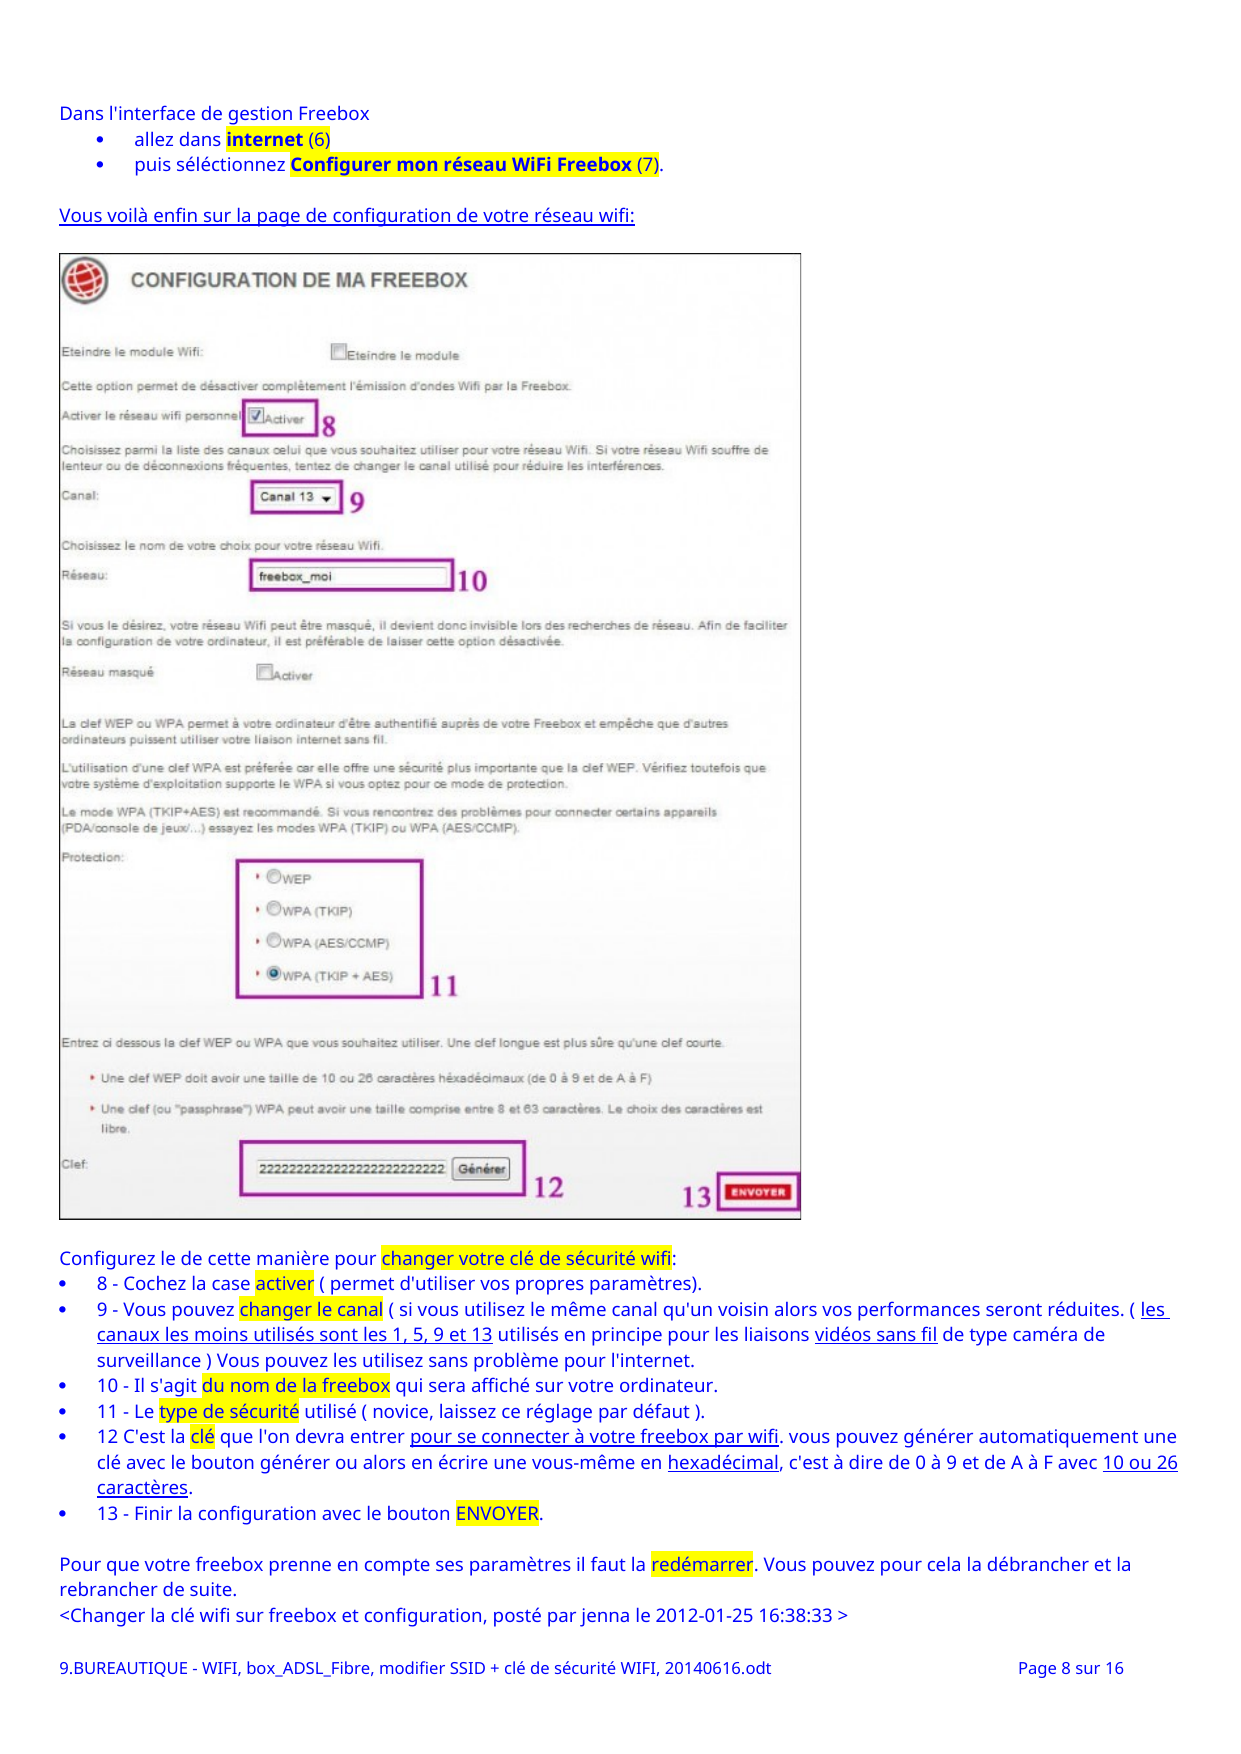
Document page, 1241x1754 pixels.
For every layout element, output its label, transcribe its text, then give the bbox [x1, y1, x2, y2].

list 9 - Vous pouvez changer le canal ( si vous utilisez le même canal qu'un voisin alors vos performances seront réduites. ( les canaux les moins utilisés sont les 1, 5, 9 et 13 utilisés en principe pour les liaisons vidéos sans fil de type caméra de surveillance ) Vous pouvez les utilisez sans problème pour l'internet. [59, 1296, 1181, 1372]
list 10 - Il s'agit du nom de la freebox qui sera affiché sur votre ordinateur. [59, 1372, 1181, 1398]
text <Changer la clé wifi sur freebox et configuration, posté par jenna le 2012-01-25 16:38:33 > [59, 1602, 1181, 1628]
list allez dans internet (6) [97, 126, 1181, 152]
list 12 C'est la clé que l'on devra entrer pour se connecter à votre freebox par wifi. vous pouvez générer automatiquement une clé avec le bouton générer ou alors en écrire une vous-même en hexadécimal, c'est à dire de 0 à 9 et de A à F avec 10 ou 26 caractères. [59, 1423, 1181, 1500]
list 11 - Le type de sécurité utilisé ( novice, laissez ce réglage par défaut ). [59, 1398, 1181, 1423]
text Vous voilà enfin sur la page de configuration de votre réseau wifi: [59, 203, 1181, 228]
list puis séléctionnez Configurer mon réseau WiFi Freebox (7). [97, 152, 1181, 177]
text Configurez le de cette manière pour changer votre clé de sécurité wifi: [59, 1245, 1181, 1270]
text Pour que votre freebox prenne en compte ses paramètres il faut la redémarrer. Vous pouvez pour cela la débrancher et la rebrancher de suite. [59, 1551, 1181, 1602]
list 13 - Finir la configuration avec le bouton ENVOYER. [59, 1500, 1181, 1526]
list 8 - Cochez la case activer ( permet d'utiliser vos propres paramètres). [59, 1270, 1181, 1296]
text Dans l'interface de gestion Freebox [59, 101, 1181, 126]
